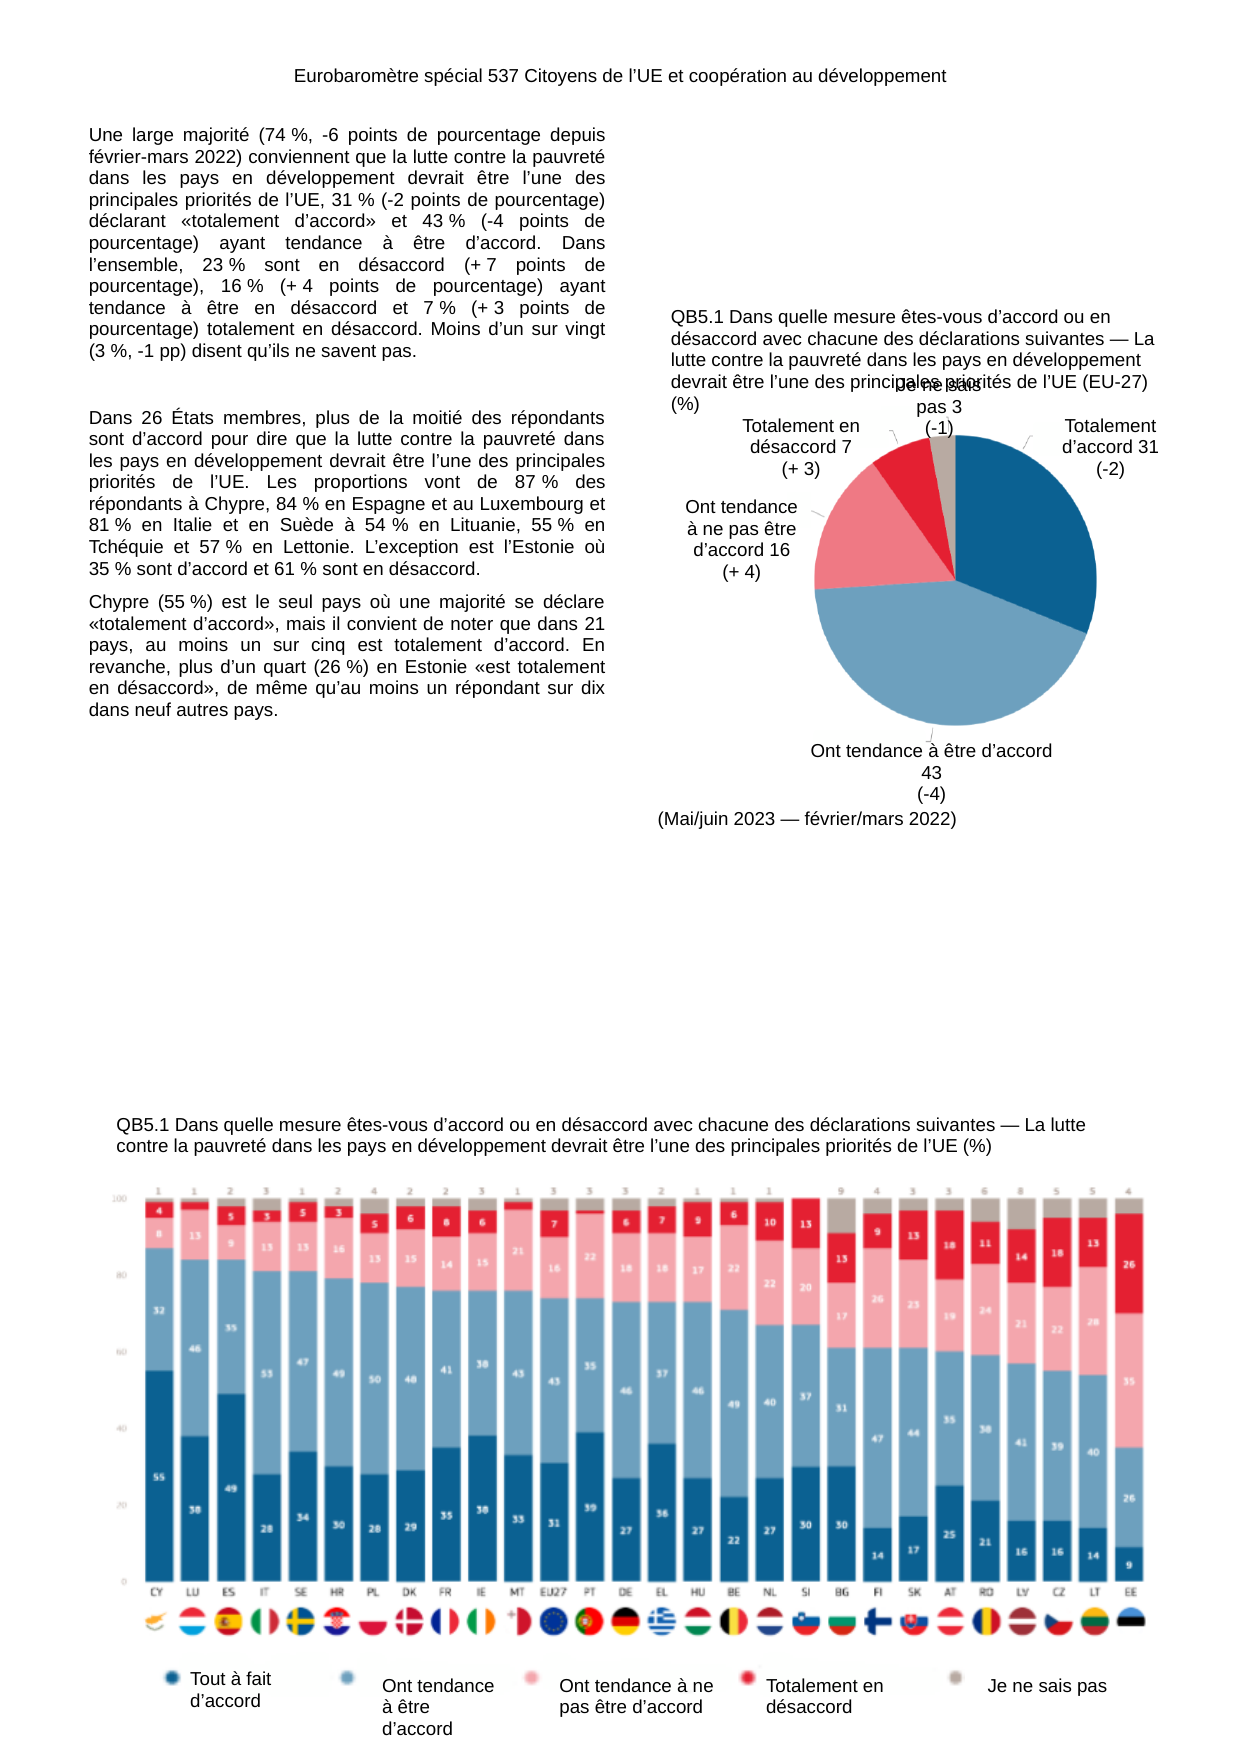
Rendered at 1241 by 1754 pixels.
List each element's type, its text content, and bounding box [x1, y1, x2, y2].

picture [145, 1652, 965, 1697]
picture [101, 1179, 1150, 1648]
text Une large majorité (74 %, -6 points de pourcentage depuis février-mars 2022) conviennent que la lutte contre la pauvreté dans les pays en développement devrait être l’une des principales priorités de l’UE, 31 % (-2 points de pourcentage) déclarant «totalement d’accord» et 43 % (-4 points de pourcentage) ayant tendance à être d’accord. Dans l’ensemble, 23 % sont en désaccord (+ 7 points de pourcentage), 16 % (+ 4 points de pourcentage) ayant tendance à être en désaccord et 7 % (+ 3 points de pourcentage) totalement en désaccord. Moins d’un sur vingt (3 %, -1 pp) disent qu’ils ne savent pas. [88, 124, 605, 361]
picture [787, 406, 1099, 746]
text Dans 26 États membres, plus de la moitié des répondants sont d’accord pour dire que la lutte contre la pauvreté dans les pays en développement devrait être l’une des principales priorités de l’UE. Les proportions vont de 87 % des répondants à Chypre, 84 % en Espagne et au Luxembourg et 81 % en Italie et en Suède à 54 % en Lituanie, 55 % en Tchéquie et 57 % en Lettonie. L’exception est l’Estonie où 35 % sont d’accord et 61 % sont en désaccord. [88, 406, 605, 579]
text Chypre (55 %) est le seul pays où une majorité se déclare «totalement d’accord», mais il convient de noter que dans 21 pays, au moins un sur cinq est totalement d’accord. En revanche, plus d’un quart (26 %) en Estonie «est totalement en désaccord», de même qu’au moins un répondant sur dix dans neuf autres pays. [88, 591, 605, 720]
